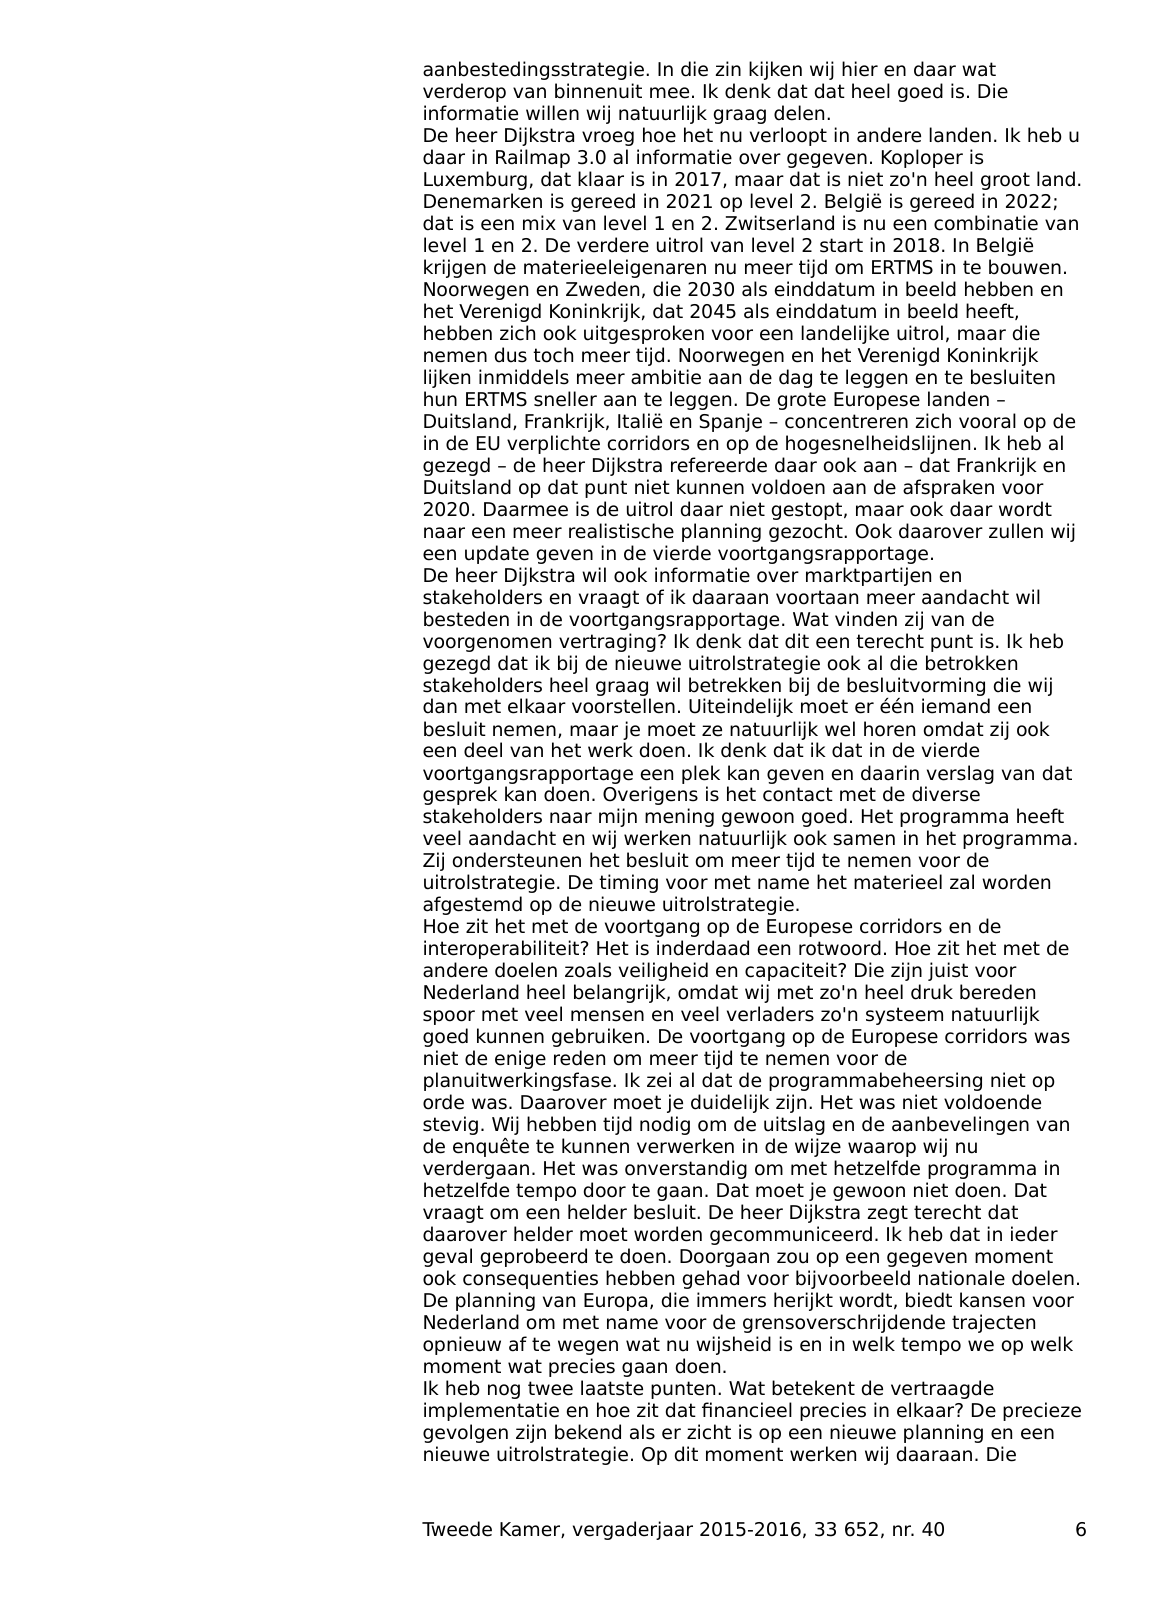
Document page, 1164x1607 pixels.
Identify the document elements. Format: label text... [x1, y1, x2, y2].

text aanbestedingsstrategie. In die zin kijken wij hier en daar wat verderop van binnenuit mee. Ik denk dat dat heel goed is. Die informatie willen wij natuurlijk graag delen. [422, 59, 1087, 125]
text De heer Dijkstra vroeg hoe het nu verloopt in andere landen. Ik heb u daar in Railmap 3.0 al informatie over gegeven. Koploper is Luxemburg, dat klaar is in 2017, maar dat is niet zo'n heel groot land. Denemarken is gereed in 2021 op level 2. België is gereed in 2022; dat is een mix van level 1 en 2. Zwitserland is nu een combinatie van level 1 en 2. De verdere uitrol van level 2 start in 2018. In België krijgen de materieeleigenaren nu meer tijd om ERTMS in te bouwen. Noorwegen en Zweden, die 2030 als einddatum in beeld hebben en het Verenigd Koninkrijk, dat 2045 als einddatum in beeld heeft, hebben zich ook uitgesproken voor een landelijke uitrol, maar die nemen dus toch meer tijd. Noorwegen en het Verenigd Koninkrijk lijken inmiddels meer ambitie aan de dag te leggen en te besluiten hun ERTMS sneller aan te leggen. De grote Europese landen – Duitsland, Frankrijk, Italië en Spanje – concentreren zich vooral op de in de EU verplichte corridors en op de hogesnelheidslijnen. Ik heb al gezegd – de heer Dijkstra refereerde daar ook aan – dat Frankrijk en Duitsland op dat punt niet kunnen voldoen aan de afspraken voor 2020. Daarmee is de uitrol daar niet gestopt, maar ook daar wordt naar een meer realistische planning gezocht. Ook daarover zullen wij een update geven in de vierde voortgangsrapportage. [422, 125, 1087, 564]
text Hoe zit het met de voortgang op de Europese corridors en de interoperabiliteit? Het is inderdaad een rotwoord. Hoe zit het met de andere doelen zoals veiligheid en capaciteit? Die zijn juist voor Nederland heel belangrijk, omdat wij met zo'n heel druk bereden spoor met veel mensen en veel verladers zo'n systeem natuurlijk goed kunnen gebruiken. De voortgang op de Europese corridors was niet de enige reden om meer tijd te nemen voor de planuitwerkingsfase. Ik zei al dat de programmabeheersing niet op orde was. Daarover moet je duidelijk zijn. Het was niet voldoende stevig. Wij hebben tijd nodig om de uitslag en de aanbevelingen van de enquête te kunnen verwerken in de wijze waarop wij nu verdergaan. Het was onverstandig om met hetzelfde programma in hetzelfde tempo door te gaan. Dat moet je gewoon niet doen. Dat vraagt om een helder besluit. De heer Dijkstra zegt terecht dat daarover helder moet worden gecommuniceerd. Ik heb dat in ieder geval geprobeerd te doen. Doorgaan zou op een gegeven moment ook consequenties hebben gehad voor bijvoorbeeld nationale doelen. De planning van Europa, die immers herijkt wordt, biedt kansen voor Nederland om met name voor de grensoverschrijdende trajecten opnieuw af te wegen wat nu wijsheid is en in welk tempo we op welk moment wat precies gaan doen. [422, 916, 1087, 1378]
text Ik heb nog twee laatste punten. Wat betekent de vertraagde implementatie en hoe zit dat financieel precies in elkaar? De precieze gevolgen zijn bekend als er zicht is op een nieuwe planning en een nieuwe uitrolstrategie. Op dit moment werken wij daaraan. Die [422, 1378, 1087, 1466]
text De heer Dijkstra wil ook informatie over marktpartijen en stakeholders en vraagt of ik daaraan voortaan meer aandacht wil besteden in de voortgangsrapportage. Wat vinden zij van de voorgenomen vertraging? Ik denk dat dit een terecht punt is. Ik heb gezegd dat ik bij de nieuwe uitrolstrategie ook al die betrokken stakeholders heel graag wil betrekken bij de besluitvorming die wij dan met elkaar voorstellen. Uiteindelijk moet er één iemand een besluit nemen, maar je moet ze natuurlijk wel horen omdat zij ook een deel van het werk doen. Ik denk dat ik dat in de vierde voortgangsrapportage een plek kan geven en daarin verslag van dat gesprek kan doen. Overigens is het contact met de diverse stakeholders naar mijn mening gewoon goed. Het programma heeft veel aandacht en wij werken natuurlijk ook samen in het programma. Zij ondersteunen het besluit om meer tijd te nemen voor de uitrolstrategie. De timing voor met name het materieel zal worden afgestemd op de nieuwe uitrolstrategie. [422, 564, 1087, 916]
